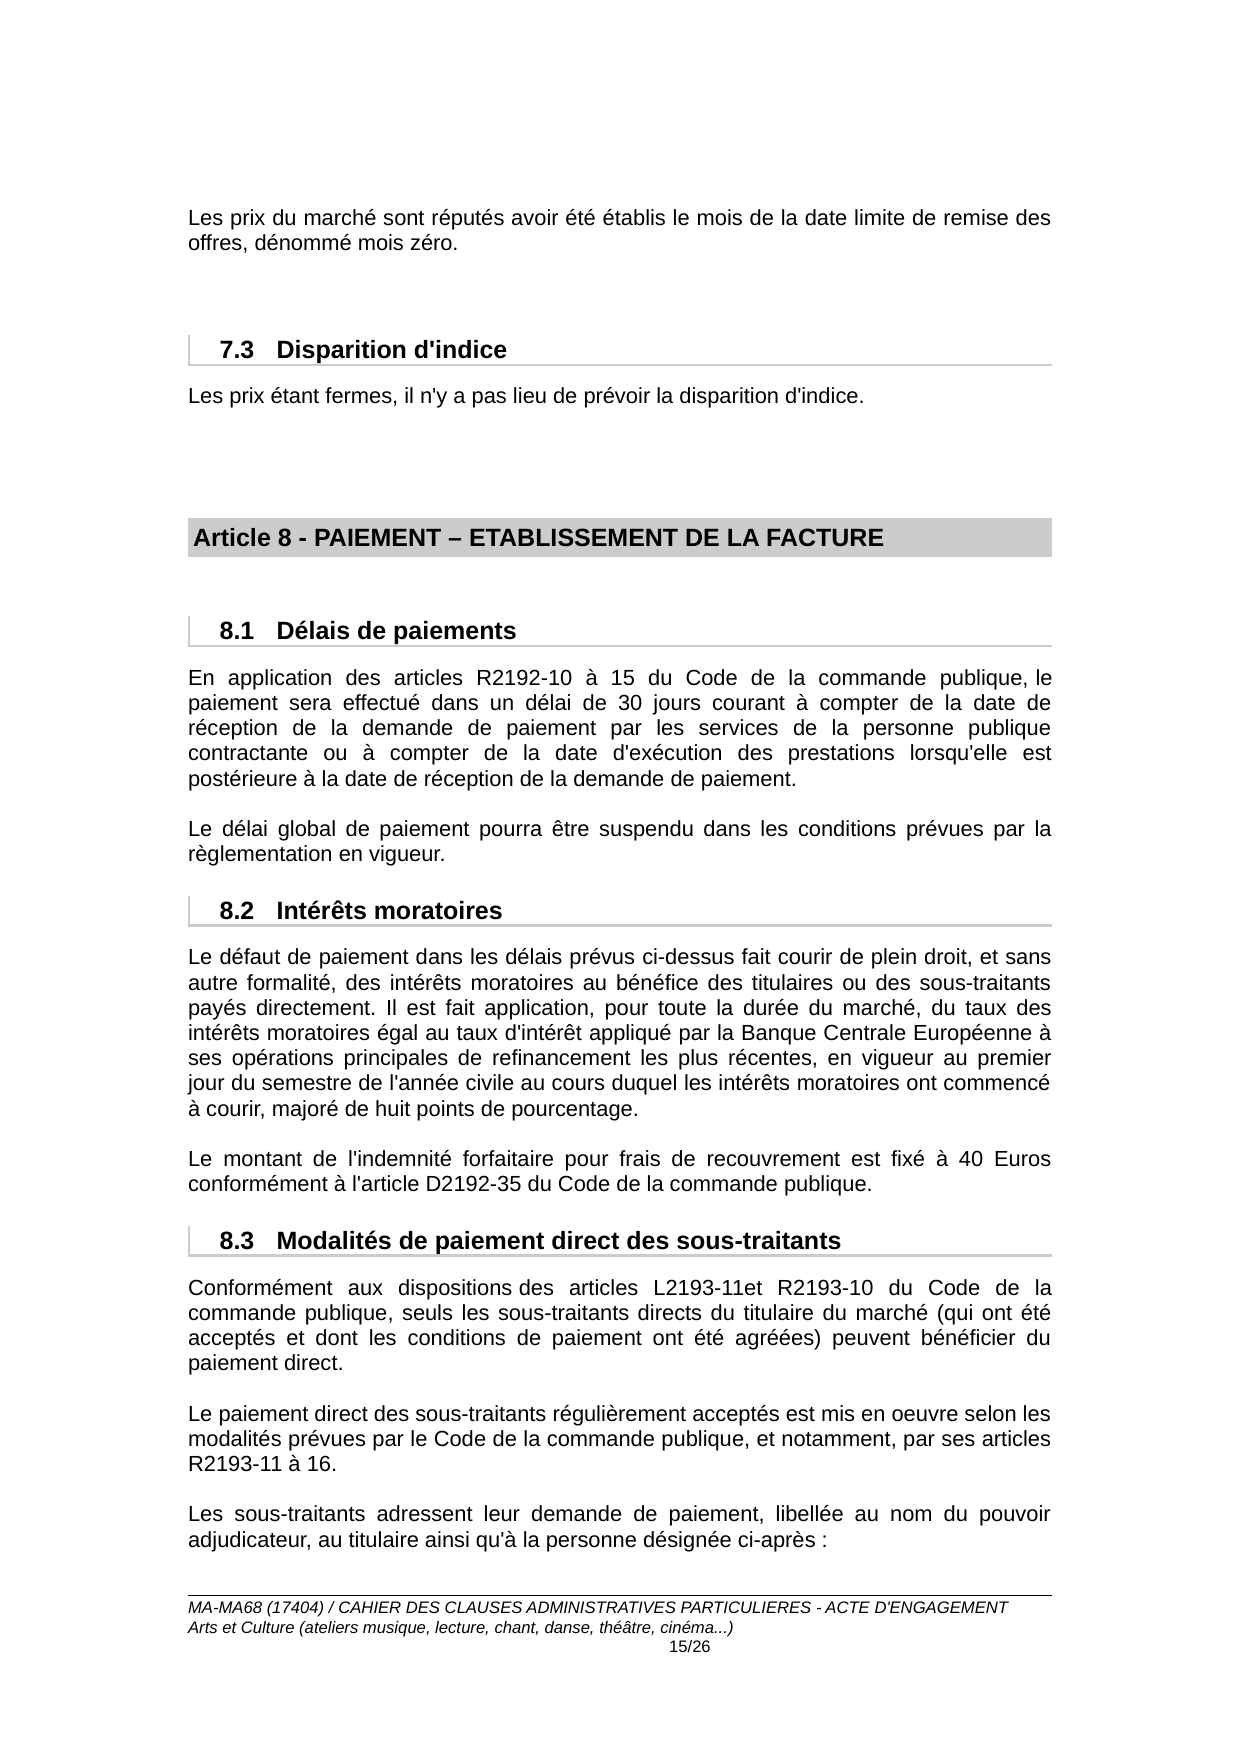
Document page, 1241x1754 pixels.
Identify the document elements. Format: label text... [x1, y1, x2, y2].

text Le délai global de paiement pourra être suspendu dans les conditions prévues par la règlementation en vigueur. [188, 816, 1052, 866]
subtitle Délais de paiements [190, 616, 1052, 645]
text Conformément aux dispositions des articles L2193-11et R2193-10 du Code de la commande publique, seuls les sous-traitants directs du titulaire du marché (qui ont été acceptés et dont les conditions de paiement ont été agréées) peuvent bénéficier du paiement direct. [188, 1274, 1052, 1375]
text Les prix du marché sont réputés avoir été établis le mois de la date limite de remise des offres, dénommé mois zéro. [188, 204, 1052, 255]
text Le défaut de paiement dans les délais prévus ci-dessus fait courir de plein droit, et sans autre formalité, des intérêts moratoires au bénéfice des titulaires ou des sous-traitants payés directement. Il est fait application, pour toute la durée du marché, du taux des intérêts moratoires égal au taux d'intérêt appliqué par la Banque Centrale Européenne à ses opérations principales de refinancement les plus récentes, en vigueur au premier jour du semestre de l'année civile au cours duquel les intérêts moratoires ont commencé à courir, majoré de huit points de pourcentage. [188, 944, 1052, 1121]
text Les sous-traitants adressent leur demande de paiement, libellée au nom du pouvoir adjudicateur, au titulaire ainsi qu'à la personne désignée ci-après : [188, 1501, 1052, 1552]
text En application des articles R2192-10 à 15 du Code de la commande publique, le paiement sera effectué dans un délai de 30 jours courant à compter de la date de réception de la demande de paiement par les services de la personne publique contractante ou à compter de la date d'exécution des prestations lorsqu'elle est postérieure à la date de réception de la demande de paiement. [188, 664, 1052, 791]
text Les prix étant fermes, il n'y a pas lieu de prévoir la disparition d'indice. [188, 383, 1052, 409]
subtitle PAIEMENT – ETABLISSEMENT DE LA FACTURE [190, 520, 1050, 555]
subtitle Modalités de paiement direct des sous-traitants [190, 1226, 1052, 1254]
subtitle Intérêts moratoires [190, 896, 1052, 924]
text Le montant de l'indemnité forfaitaire pour frais de recouvrement est fixé à 40 Euros conformément à l'article D2192-35 du Code de la commande publique. [188, 1146, 1052, 1196]
subtitle Disparition d'indice [190, 335, 1052, 364]
text Le paiement direct des sous-traitants régulièrement acceptés est mis en oeuvre selon les modalités prévues par le Code de la commande publique, et notamment, par ses articles R2193-11 à 16. [188, 1400, 1052, 1476]
